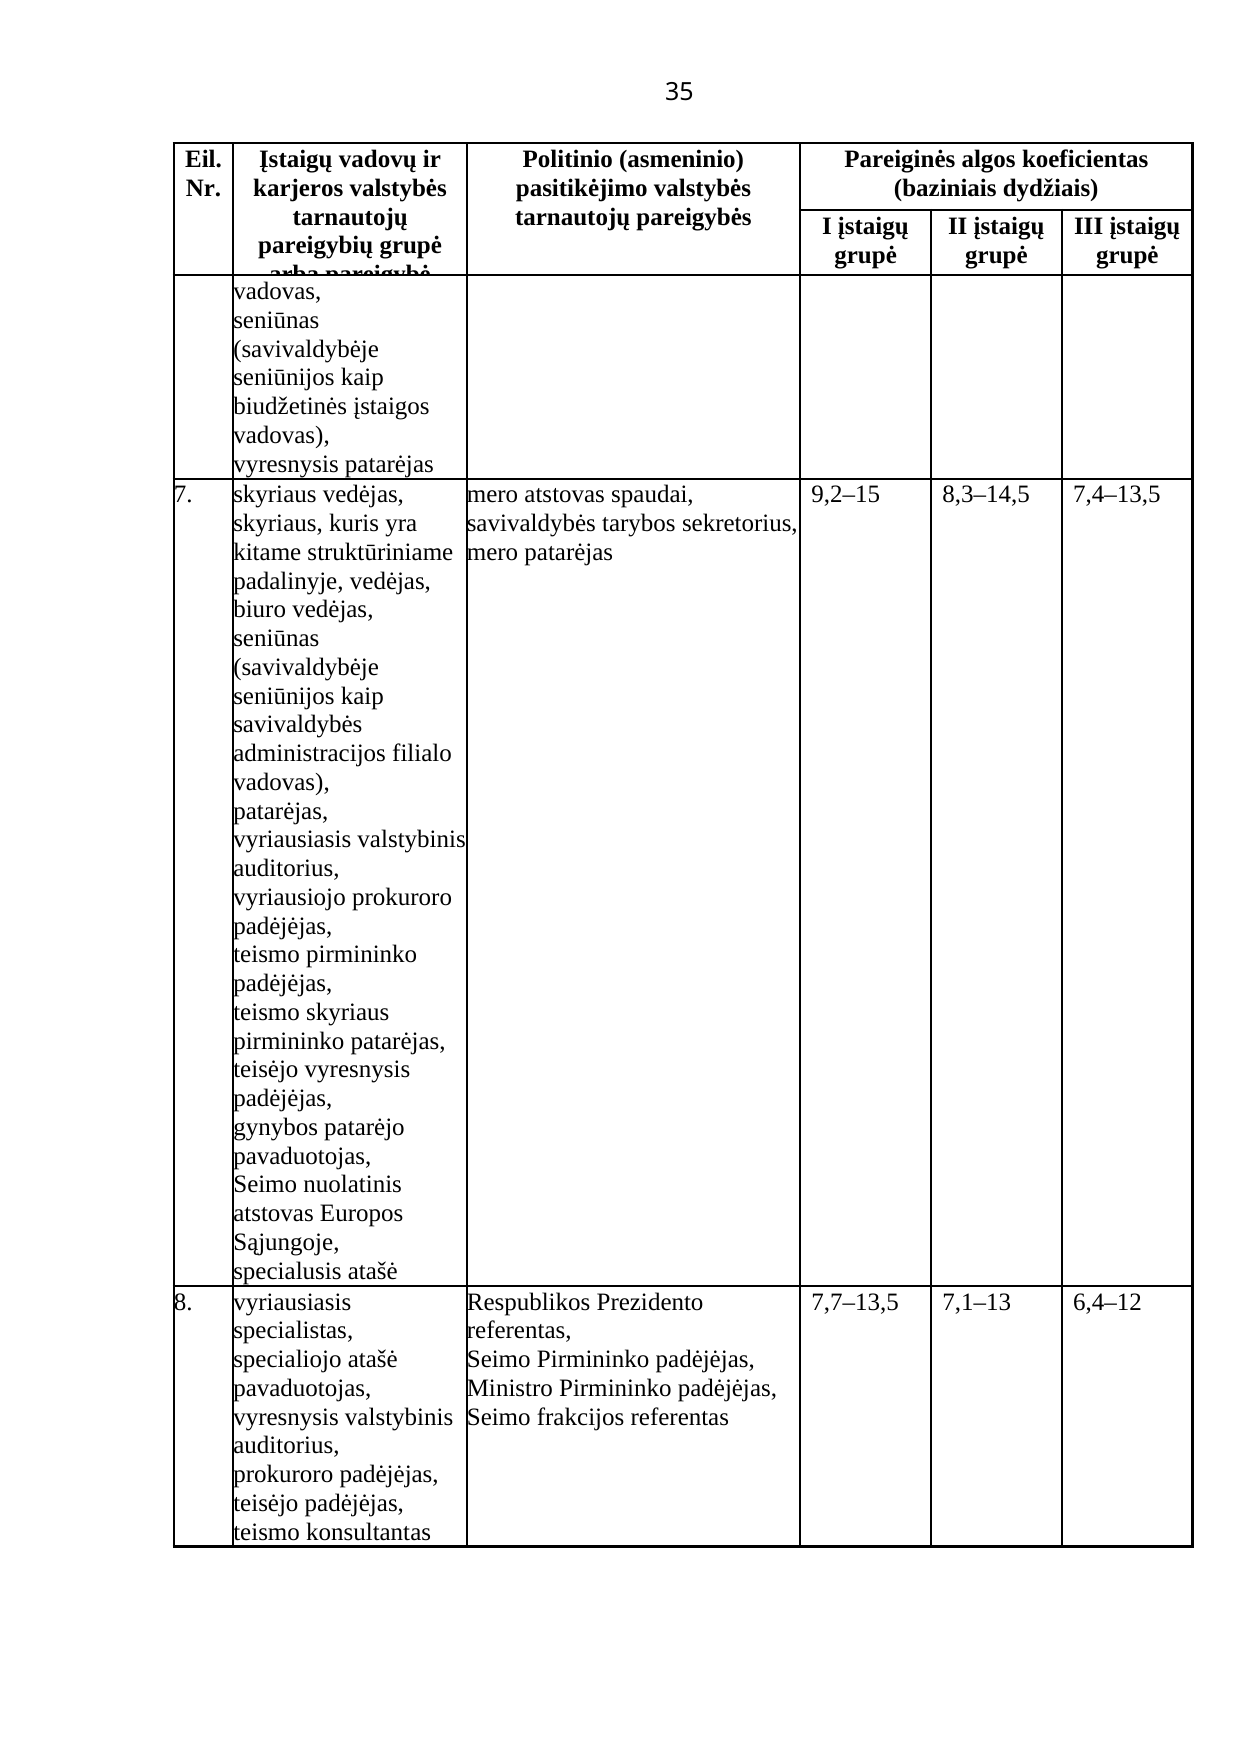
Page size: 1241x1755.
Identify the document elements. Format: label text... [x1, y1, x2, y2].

table_cell mero atstovas spaudai, savivaldybės tarybos sekretorius, mero patarėjas [468, 480, 799, 1284]
table_cell [932, 276, 1061, 477]
table_cell 7. [175, 480, 232, 1284]
table_cell [1063, 628, 1191, 1284]
table_cell vadovas, seniūnas (savivaldybėje seniūnijos kaip biudžetinės įstaigos vadovas), vyresnysis patarėjas [234, 276, 466, 477]
table_cell II įstaigų grupė [932, 211, 1061, 274]
table_cell [175, 276, 232, 477]
table_header Politinio (asmeninio) pasitikėjimo valstybės tarnautojų pareigybės [468, 144, 799, 274]
table_cell [1063, 1435, 1191, 1545]
table_cell Respublikos Prezidento referentas, Seimo Pirmininko padėjėjas, Ministro Pirmininko padėjėjas, Seimo frakcijos referentas [468, 1287, 799, 1545]
table_cell 6,4–12 [1063, 1287, 1191, 1434]
table_cell III įstaigų grupė [1063, 211, 1191, 274]
table_cell 9,2–15 [801, 480, 930, 1284]
table_header Eil. Nr. [175, 144, 232, 274]
table_cell 8. [175, 1287, 232, 1545]
table_cell [468, 276, 799, 477]
table_header Pareiginės algos koeficientas (baziniais dydžiais) [801, 144, 1191, 209]
table_cell 7,4–13,5 [1063, 480, 1191, 627]
table_cell skyriaus vedėjas, skyriaus, kuris yra kitame struktūriniame padalinyje, vedėjas, biuro vedėjas, seniūnas (savivaldybėje seniūnijos kaip savivaldybės administracijos filialo vadovas), patarėjas, vyriausiasis valstybinis auditorius, vyriausiojo prokuroro padėjėjas, teismo pirmininko padėjėjas, teismo skyriaus pirmininko patarėjas, teisėjo vyresnysis padėjėjas, gynybos patarėjo pavaduotojas, Seimo nuolatinis atstovas Europos Sąjungoje, specialusis atašė [234, 480, 466, 1284]
table_cell vyriausiasis specialistas, specialiojo atašė pavaduotojas, vyresnysis valstybinis auditorius, prokuroro padėjėjas, teisėjo padėjėjas, teismo konsultantas [234, 1287, 466, 1545]
table_cell 7,7–13,5 [801, 1287, 930, 1545]
table_cell I įstaigų grupė [801, 211, 930, 274]
table_cell 8,3–14,5 [932, 480, 1061, 1284]
table_cell [801, 276, 930, 477]
table_cell [1063, 276, 1191, 477]
table_cell 7,1–13 [932, 1287, 1061, 1545]
table_header Įstaigų vadovų ir karjeros valstybės tarnautojų pareigybių grupė arba pareigybė [234, 144, 466, 274]
